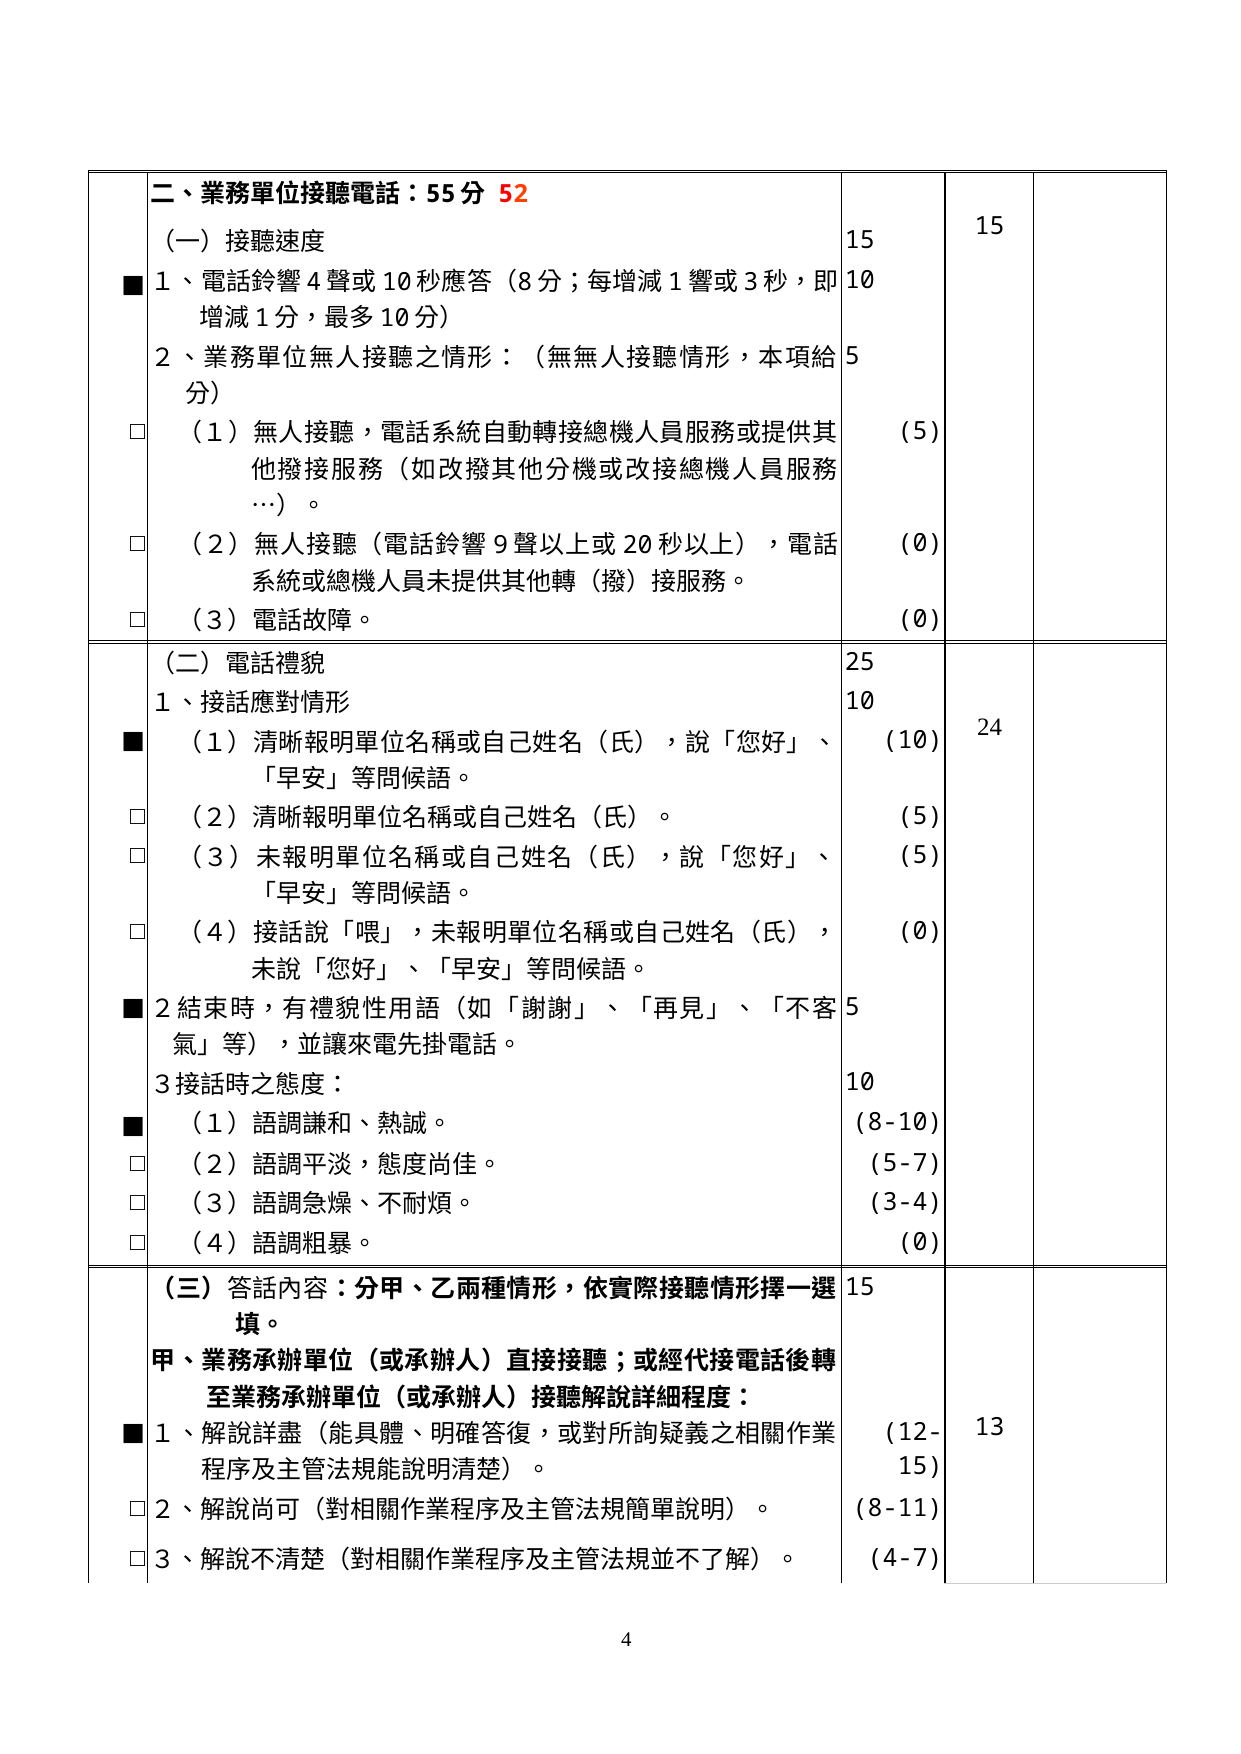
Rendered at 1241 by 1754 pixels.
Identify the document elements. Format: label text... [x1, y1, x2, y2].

table_header [1034, 173, 1166, 640]
table_cell ３、解說不清楚（對相關作業程序及主管法規並不了解）。 [148, 1539, 841, 1583]
table_cell （３）未報明單位名稱或自己姓名（氏），說「您好」、「早安」等問候語。 [148, 834, 841, 910]
table_cell 15 [842, 218, 944, 258]
table_cell （一）接聽速度 [148, 218, 841, 258]
table_cell [89, 334, 147, 410]
table_cell [1034, 1268, 1166, 1583]
table_cell ２、業務單位無人接聽之情形：（無無人接聽情形，本項給分） [148, 334, 841, 410]
table_cell ２、解說尚可（對相關作業程序及主管法規簡單說明）。 [148, 1490, 841, 1539]
table_header [842, 173, 944, 218]
table_cell □ [89, 795, 147, 834]
table_cell (0) [842, 597, 944, 640]
table_cell ■ [89, 719, 147, 795]
table_cell 5 [842, 334, 944, 410]
table_header [89, 173, 147, 218]
table_cell [89, 1061, 147, 1100]
table_cell （二）電話禮貌 [148, 644, 841, 680]
table_cell [89, 1341, 147, 1413]
table_cell １、解說詳盡（能具體、明確答復，或對所詢疑義之相關作業程序及主管法規能說明清楚）。 [148, 1413, 841, 1489]
table_cell (5) [842, 834, 944, 910]
table_cell （４）接話說「喂」，未報明單位名稱或自己姓名（氏），未說「您好」、「早安」等問候語。 [148, 910, 841, 985]
table_cell 5 [842, 985, 944, 1061]
table_cell １、接話應對情形 [148, 680, 841, 719]
table_cell ■ [89, 1413, 147, 1489]
table_cell （１）無人接聽，電話系統自動轉接總機人員服務或提供其他撥接服務（如改撥其他分機或改接總機人員服務…）。 [148, 410, 841, 522]
table_cell □ [89, 834, 147, 910]
table_cell ■ [89, 985, 147, 1061]
table_cell [842, 1341, 944, 1413]
table_cell [89, 680, 147, 719]
table_cell (0) [842, 522, 944, 597]
table_cell (12-15) [842, 1413, 944, 1489]
table_cell （１）語調謙和、熱誠。 [148, 1100, 841, 1141]
table_cell （２）無人接聽（電話鈴響9聲以上或20秒以上），電話系統或總機人員未提供其他轉（撥）接服務。 [148, 522, 841, 597]
table_cell (4-7) [842, 1539, 944, 1583]
table_cell （２）清晰報明單位名稱或自己姓名（氏）。 [148, 795, 841, 834]
table_cell 10 [842, 259, 944, 334]
table_cell 甲、業務承辦單位（或承辦人）直接接聽；或經代接電話後轉至業務承辦單位（或承辦人）接聽解說詳細程度： [148, 1341, 841, 1413]
table_cell (0) [842, 910, 944, 985]
table_cell [89, 218, 147, 258]
table_cell □ [89, 1539, 147, 1583]
table_cell （１）清晰報明單位名稱或自己姓名（氏），說「您好」、「早安」等問候語。 [148, 719, 841, 795]
table_cell [89, 1268, 147, 1341]
table_cell □ [89, 597, 147, 640]
table_header 二、業務單位接聽電話：55分 52 [148, 173, 841, 218]
table_cell (5-7) [842, 1141, 944, 1181]
table_cell 13 [946, 1268, 1033, 1583]
table_cell ２結束時，有禮貌性用語（如「謝謝」、「再見」、「不客氣」等），並讓來電先掛電話。 [148, 985, 841, 1061]
table_cell １、電話鈴響4聲或10秒應答（8分；每增減1響或3秒，即增減1分，最多10分） [148, 259, 841, 334]
table_cell 25 [842, 644, 944, 680]
table_cell 10 [842, 680, 944, 719]
table_cell （３）語調急燥、不耐煩。 [148, 1181, 841, 1220]
table_cell □ [89, 1141, 147, 1181]
table_cell □ [89, 910, 147, 985]
table_cell （４）語調粗暴。 [148, 1220, 841, 1265]
table_cell （３）電話故障。 [148, 597, 841, 640]
table_header 15 [946, 173, 1033, 640]
table_cell (5) [842, 410, 944, 522]
table_cell □ [89, 522, 147, 597]
table_cell 10 [842, 1061, 944, 1100]
table_cell □ [89, 1490, 147, 1539]
table_cell （三）答話內容：分甲、乙兩種情形，依實際接聽情形擇一選填。 [148, 1268, 841, 1341]
table_cell □ [89, 410, 147, 522]
table_cell (8-11) [842, 1490, 944, 1539]
table_cell □ [89, 1181, 147, 1220]
table_cell (3-4) [842, 1181, 944, 1220]
table_cell □ [89, 1220, 147, 1265]
table_cell [89, 644, 147, 680]
table_cell (5) [842, 795, 944, 834]
table_cell (0) [842, 1220, 944, 1265]
table_cell 24 [946, 644, 1033, 1265]
table_cell （２）語調平淡，態度尚佳。 [148, 1141, 841, 1181]
table_cell ■ [89, 259, 147, 334]
table_cell (8-10) [842, 1100, 944, 1141]
table_cell ３接話時之態度： [148, 1061, 841, 1100]
table_cell 15 [842, 1268, 944, 1341]
table_cell ■ [89, 1100, 147, 1141]
table_cell (10) [842, 719, 944, 795]
table_cell [1034, 644, 1166, 1265]
